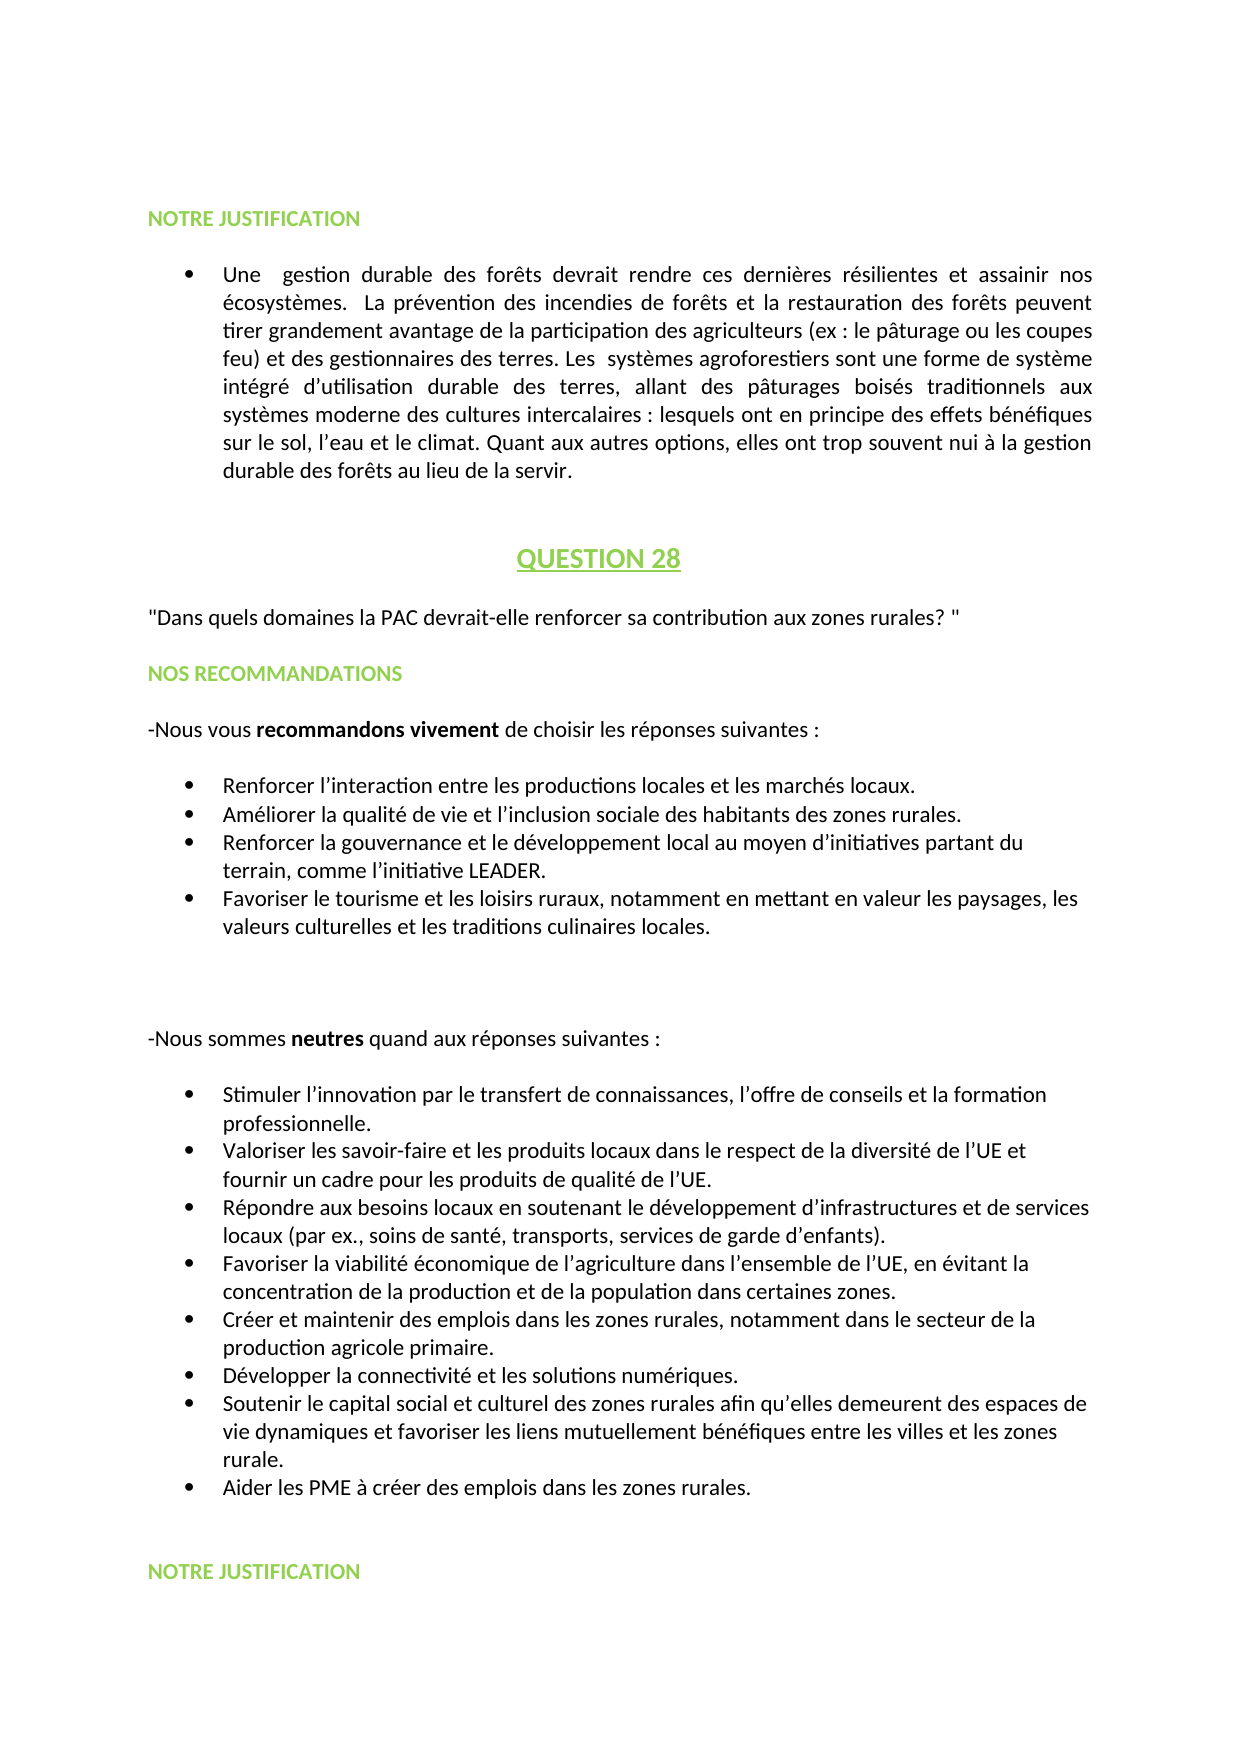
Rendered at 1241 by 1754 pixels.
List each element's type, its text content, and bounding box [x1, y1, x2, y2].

text NOTRE JUSTIFICATION [148, 1557, 1093, 1585]
text  Améliorer la qualité de vie et l’inclusion sociale des habitants des zones rurales. [185, 800, 1093, 828]
text  Répondre aux besoins locaux en soutenant le développement d’infrastructures et de services locaux (par ex., soins de santé, transports, services de garde d’enfants). [185, 1193, 1093, 1249]
text  Favoriser le tourisme et les loisirs ruraux, notamment en mettant en valeur les paysages, les valeurs culturelles et les traditions culinaires locales. [185, 884, 1093, 940]
text  Développer la connectivité et les solutions numériques. [185, 1361, 1093, 1389]
text -Nous vous recommandons vivement de choisir les réponses suivantes : [148, 716, 1093, 744]
text QUESTION 28 [148, 540, 1093, 576]
text  Stimuler l’innovation par le transfert de connaissances, l’offre de conseils et la formation professionnelle. [185, 1081, 1093, 1137]
text  Créer et maintenir des emplois dans les zones rurales, notamment dans le secteur de la production agricole primaire. [185, 1305, 1093, 1361]
text  Favoriser la viabilité économique de l’agriculture dans l’ensemble de l’UE, en évitant la concentration de la production et de la population dans certaines zones. [185, 1249, 1093, 1305]
text NOTRE JUSTIFICATION [148, 204, 1093, 232]
text  Aider les PME à créer des emplois dans les zones rurales. [185, 1473, 1093, 1501]
text  Une gestion durable des forêts devrait rendre ces dernières résilientes et assainir nos écosystèmes. La prévention des incendies de forêts et la restauration des forêts peuvent tirer grandement avantage de la participation des agriculteurs (ex : le pâturage ou les coupes feu) et des gestionnaires des terres. Les systèmes agroforestiers sont une forme de système intégré d’utilisation durable des terres, allant des pâturages boisés traditionnels aux systèmes moderne des cultures intercalaires : lesquels ont en principe des effets bénéfiques sur le sol, l’eau et le climat. Quant aux autres options, elles ont trop souvent nui à la gestion durable des forêts au lieu de la servir. [185, 260, 1093, 484]
text  Valoriser les savoir-faire et les produits locaux dans le respect de la diversité de l’UE et fournir un cadre pour les produits de qualité de l’UE. [185, 1137, 1093, 1193]
text  Soutenir le capital social et culturel des zones rurales afin qu’elles demeurent des espaces de vie dynamiques et favoriser les liens mutuellement bénéfiques entre les villes et les zones rurale. [185, 1389, 1093, 1473]
text  Renforcer l’interaction entre les productions locales et les marchés locaux. [185, 772, 1093, 800]
text NOS RECOMMANDATIONS [148, 659, 1093, 688]
text  Renforcer la gouvernance et le développement local au moyen d’initiatives partant du terrain, comme l’initiative LEADER. [185, 828, 1093, 884]
text "Dans quels domaines la PAC devrait-elle renforcer sa contribution aux zones rurales? " [148, 603, 1093, 632]
text -Nous sommes neutres quand aux réponses suivantes : [148, 1024, 1093, 1053]
